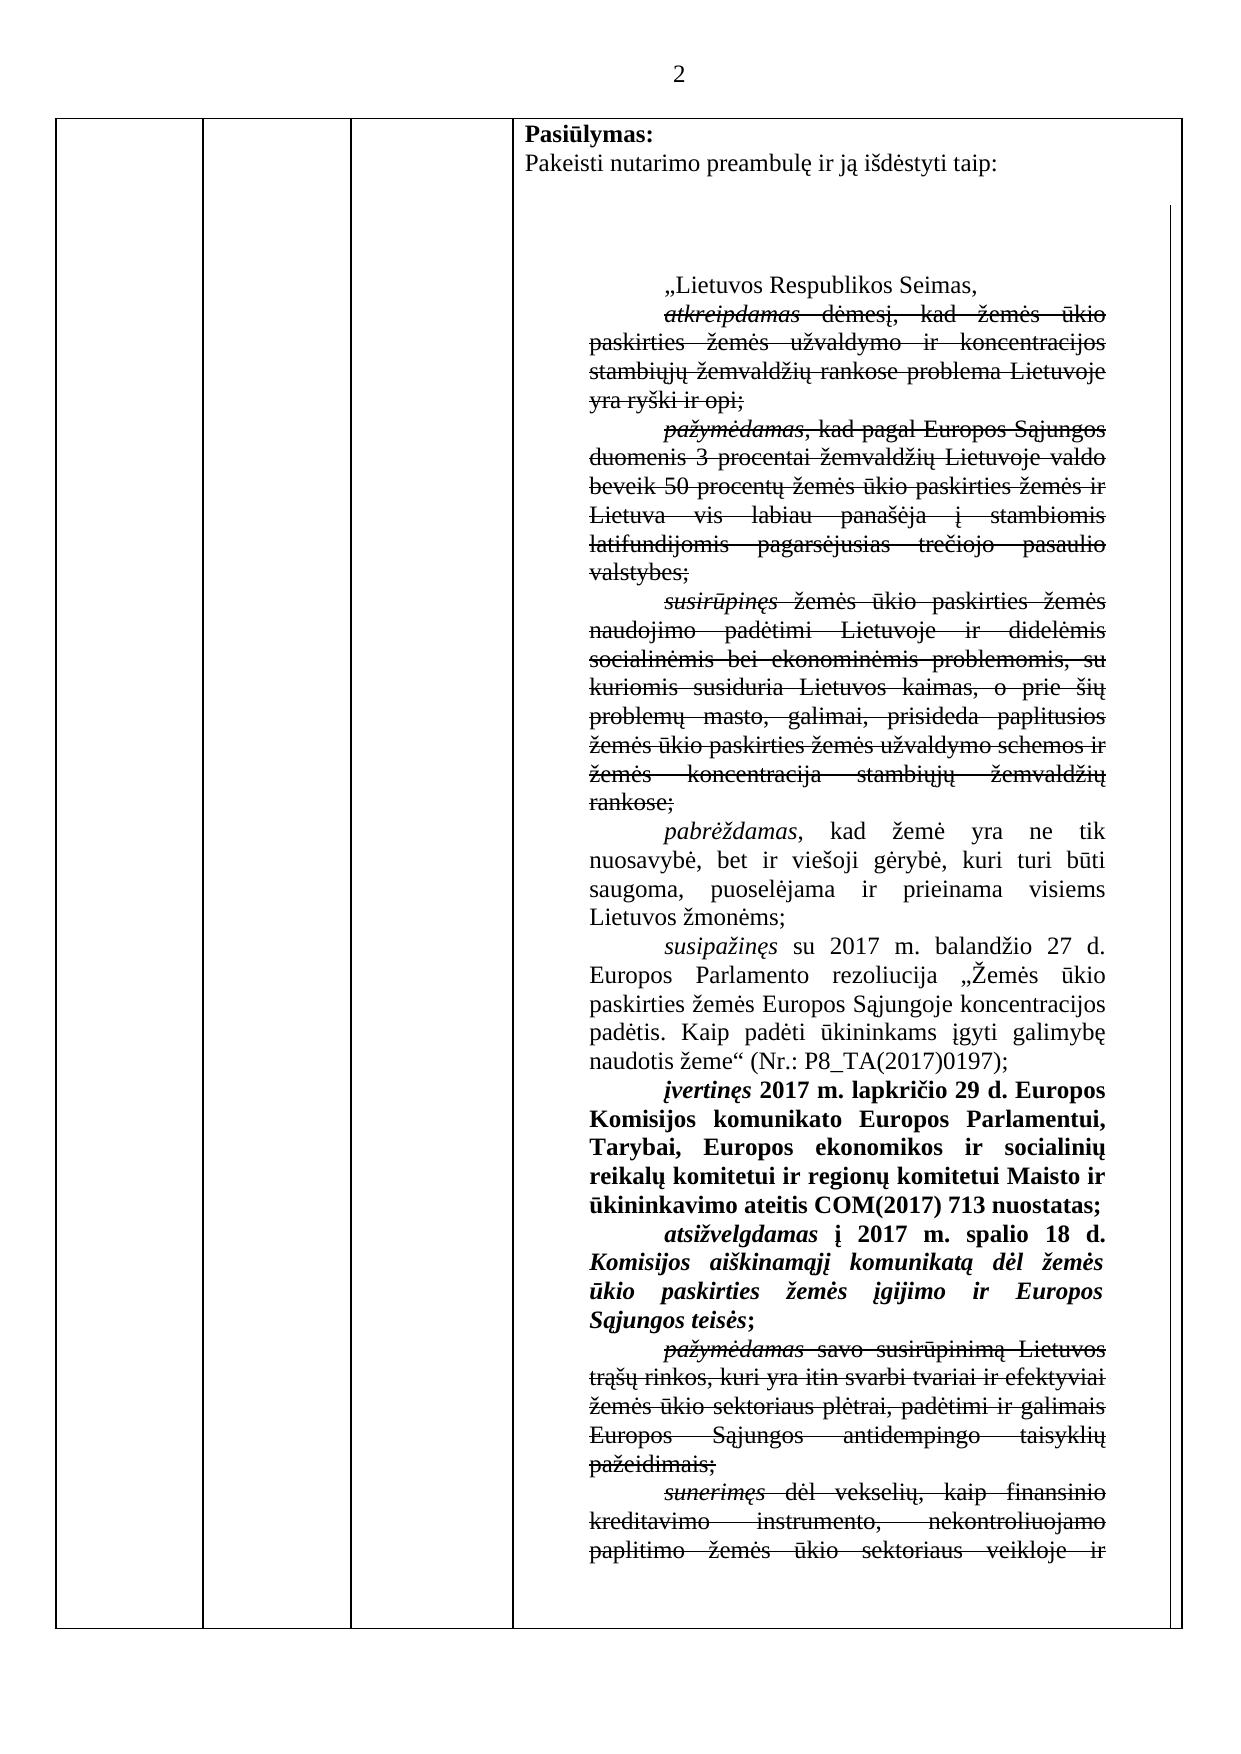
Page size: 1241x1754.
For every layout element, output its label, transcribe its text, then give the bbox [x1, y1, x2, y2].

table_cell [204, 119, 350, 1628]
table_cell [57, 119, 202, 1628]
table_cell [352, 119, 512, 1628]
table_cell Pasiūlymas: Pakeisti nutarimo preambulę ir ją išdėstyti taip: „Lietuvos Respublikos Seimas, atkreipdamas dėmesį, kad žemės ūkio paskirties žemės užvaldymo ir koncentracijos stambiųjų žemvaldžių rankose problema Lietuvoje yra ryški ir opi; pažymėdamas, kad pagal Europos Sąjungos duomenis 3 procentai žemvaldžių Lietuvoje valdo beveik 50 procentų žemės ūkio paskirties žemės ir Lietuva vis labiau panašėja į stambiomis latifundijomis pagarsėjusias trečiojo pasaulio valstybes; susirūpinęs žemės ūkio paskirties žemės naudojimo padėtimi Lietuvoje ir didelėmis socialinėmis bei ekonominėmis problemomis, su kuriomis susiduria Lietuvos kaimas, o prie šių problemų masto, galimai, prisideda paplitusios žemės ūkio paskirties žemės užvaldymo schemos ir žemės koncentracija stambiųjų žemvaldžių rankose; pabrėždamas, kad žemė yra ne tik nuosavybė, bet ir viešoji gėrybė, kuri turi būti saugoma, puoselėjama ir prieinama visiems Lietuvos žmonėms; susipažinęs su 2017 m. balandžio 27 d. Europos Parlamento rezoliucija „Žemės ūkio paskirties žemės Europos Sąjungoje koncentracijos padėtis. Kaip padėti ūkininkams įgyti galimybę naudotis žeme“ (Nr.: P8_TA(2017)0197); įvertinęs 2017 m. lapkričio 29 d. Europos Komisijos komunikato Europos Parlamentui, Tarybai, Europos ekonomikos ir socialinių reikalų komitetui ir regionų komitetui Maisto ir ūkininkavimo ateitis COM(2017) 713 nuostatas; atsižvelgdamas į 2017 m. spalio 18 d. Komisijos aiškinamąjį komunikatą dėl žemės ūkio paskirties žemės įgijimo ir Europos Sąjungos teisės; pažymėdamas savo susirūpinimą Lietuvos trąšų rinkos, kuri yra itin svarbi tvariai ir efektyviai žemės ūkio sektoriaus plėtrai, padėtimi ir galimais Europos Sąjungos antidempingo taisyklių pažeidimais; sunerimęs dėl vekselių, kaip finansinio kreditavimo instrumento, nekontroliuojamo paplitimo žemės ūkio sektoriaus veikloje ir [514, 119, 1181, 1628]
